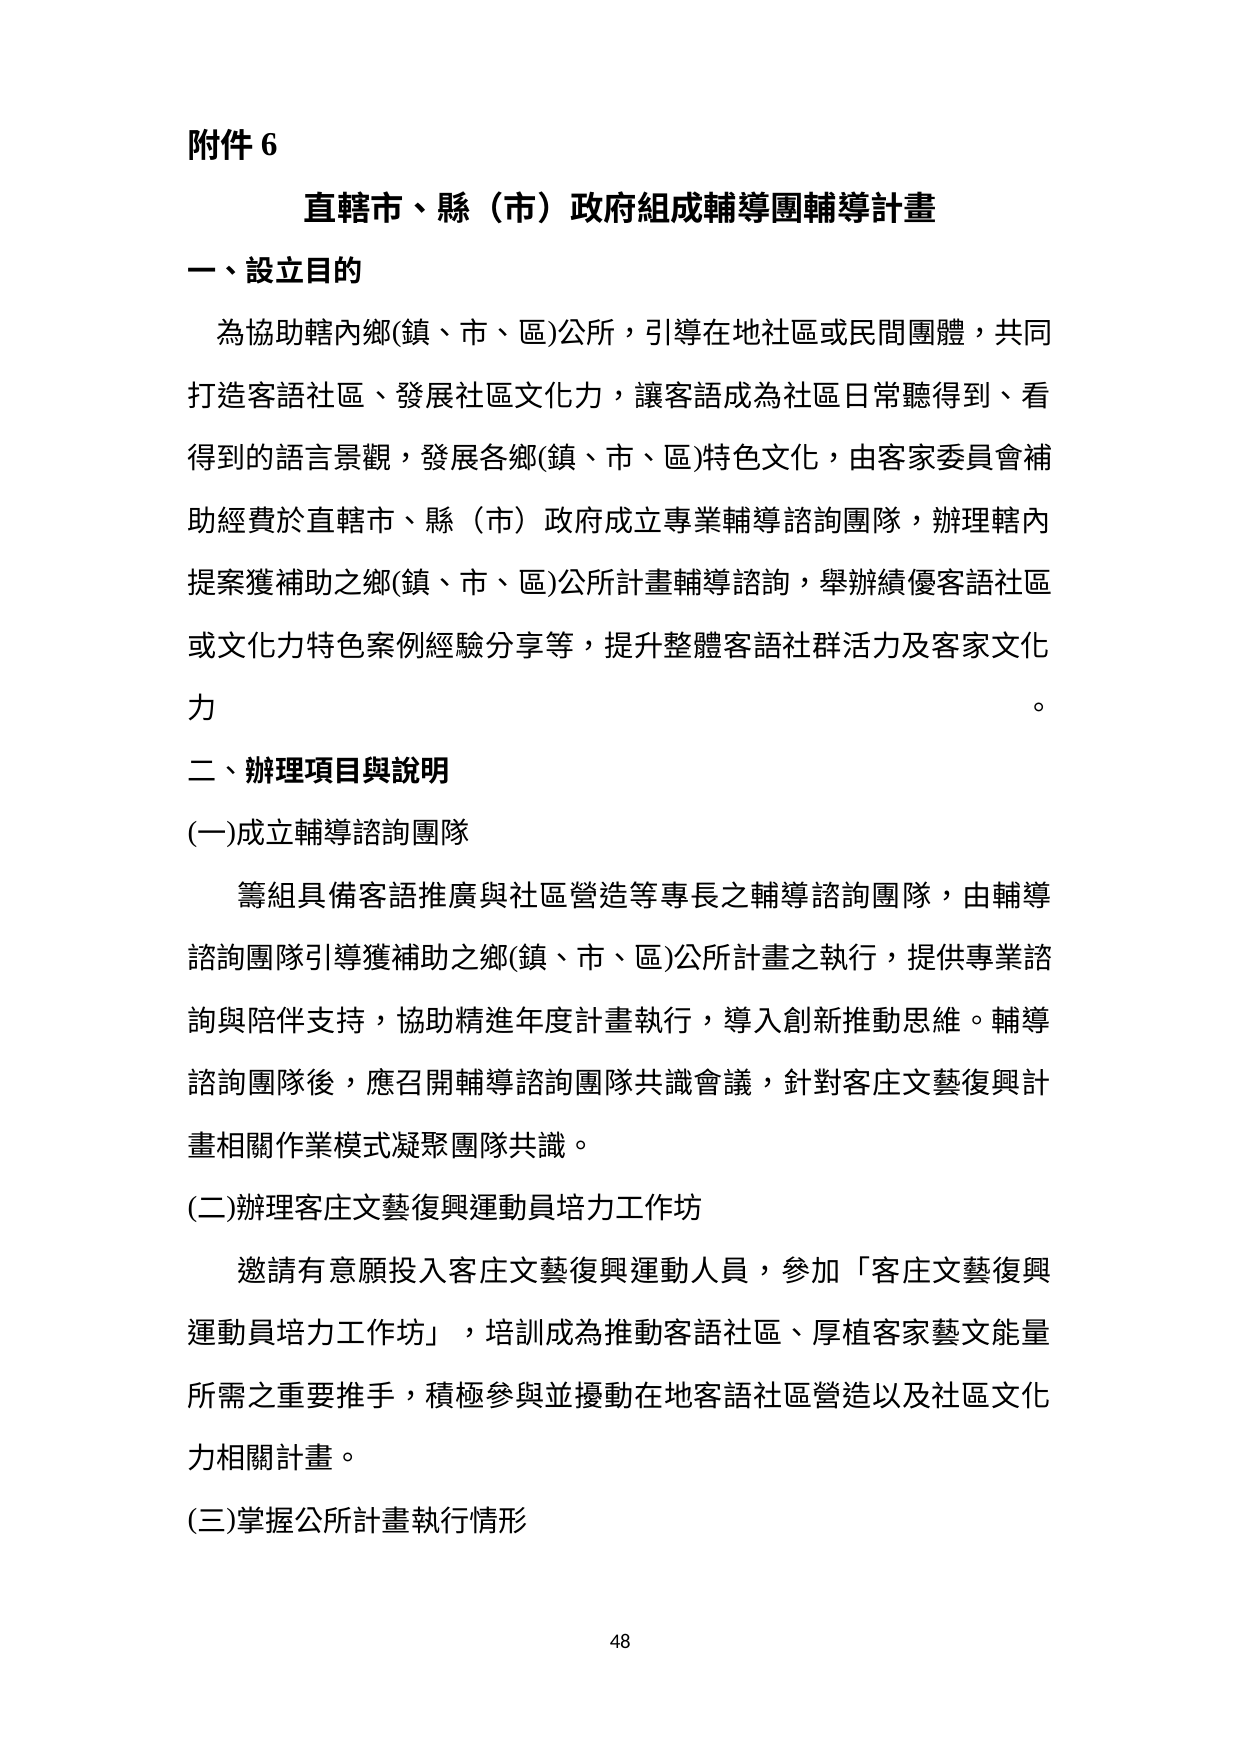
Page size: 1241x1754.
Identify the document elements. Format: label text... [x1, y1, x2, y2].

text 直轄市、縣（市）政府組成輔導團輔導計畫 [187, 164, 1053, 227]
text 籌組具備客語推廣與社區營造等專長之輔導諮詢團隊，由輔導諮詢團隊引導獲補助之鄉(鎮、市、區)公所計畫之執行，提供專業諮詢與陪伴支持，協助精進年度計畫執行，導入創新推動思維。輔導諮詢團隊後，應召開輔導諮詢團隊共識會議，針對客庄文藝復興計畫相關作業模式凝聚團隊共識。 [187, 852, 1053, 1164]
text 一、設立目的 [187, 227, 1053, 289]
text 為協助轄內鄉(鎮、市、區)公所，引導在地社區或民間團體，共同打造客語社區、發展社區文化力，讓客語成為社區日常聽得到、看得到的語言景觀，發展各鄉(鎮、市、區)特色文化，由客家委員會補助經費於直轄市、縣（市）政府成立專業輔導諮詢團隊，辦理轄內提案獲補助之鄉(鎮、市、區)公所計畫輔導諮詢，舉辦績優客語社區或文化力特色案例經驗分享等，提升整體客語社群活力及客家文化力。 二、辦理項目與說明 [187, 289, 1053, 789]
text (三)掌握公所計畫執行情形 [187, 1477, 1053, 1539]
text 附件6 [187, 102, 1053, 164]
text (一)成立輔導諮詢團隊 [187, 789, 1053, 852]
text (二)辦理客庄文藝復興運動員培力工作坊 [187, 1164, 1053, 1227]
text 邀請有意願投入客庄文藝復興運動人員，參加「客庄文藝復興運動員培力工作坊」，培訓成為推動客語社區、厚植客家藝文能量所需之重要推手，積極參與並擾動在地客語社區營造以及社區文化力相關計畫。 [187, 1227, 1053, 1477]
